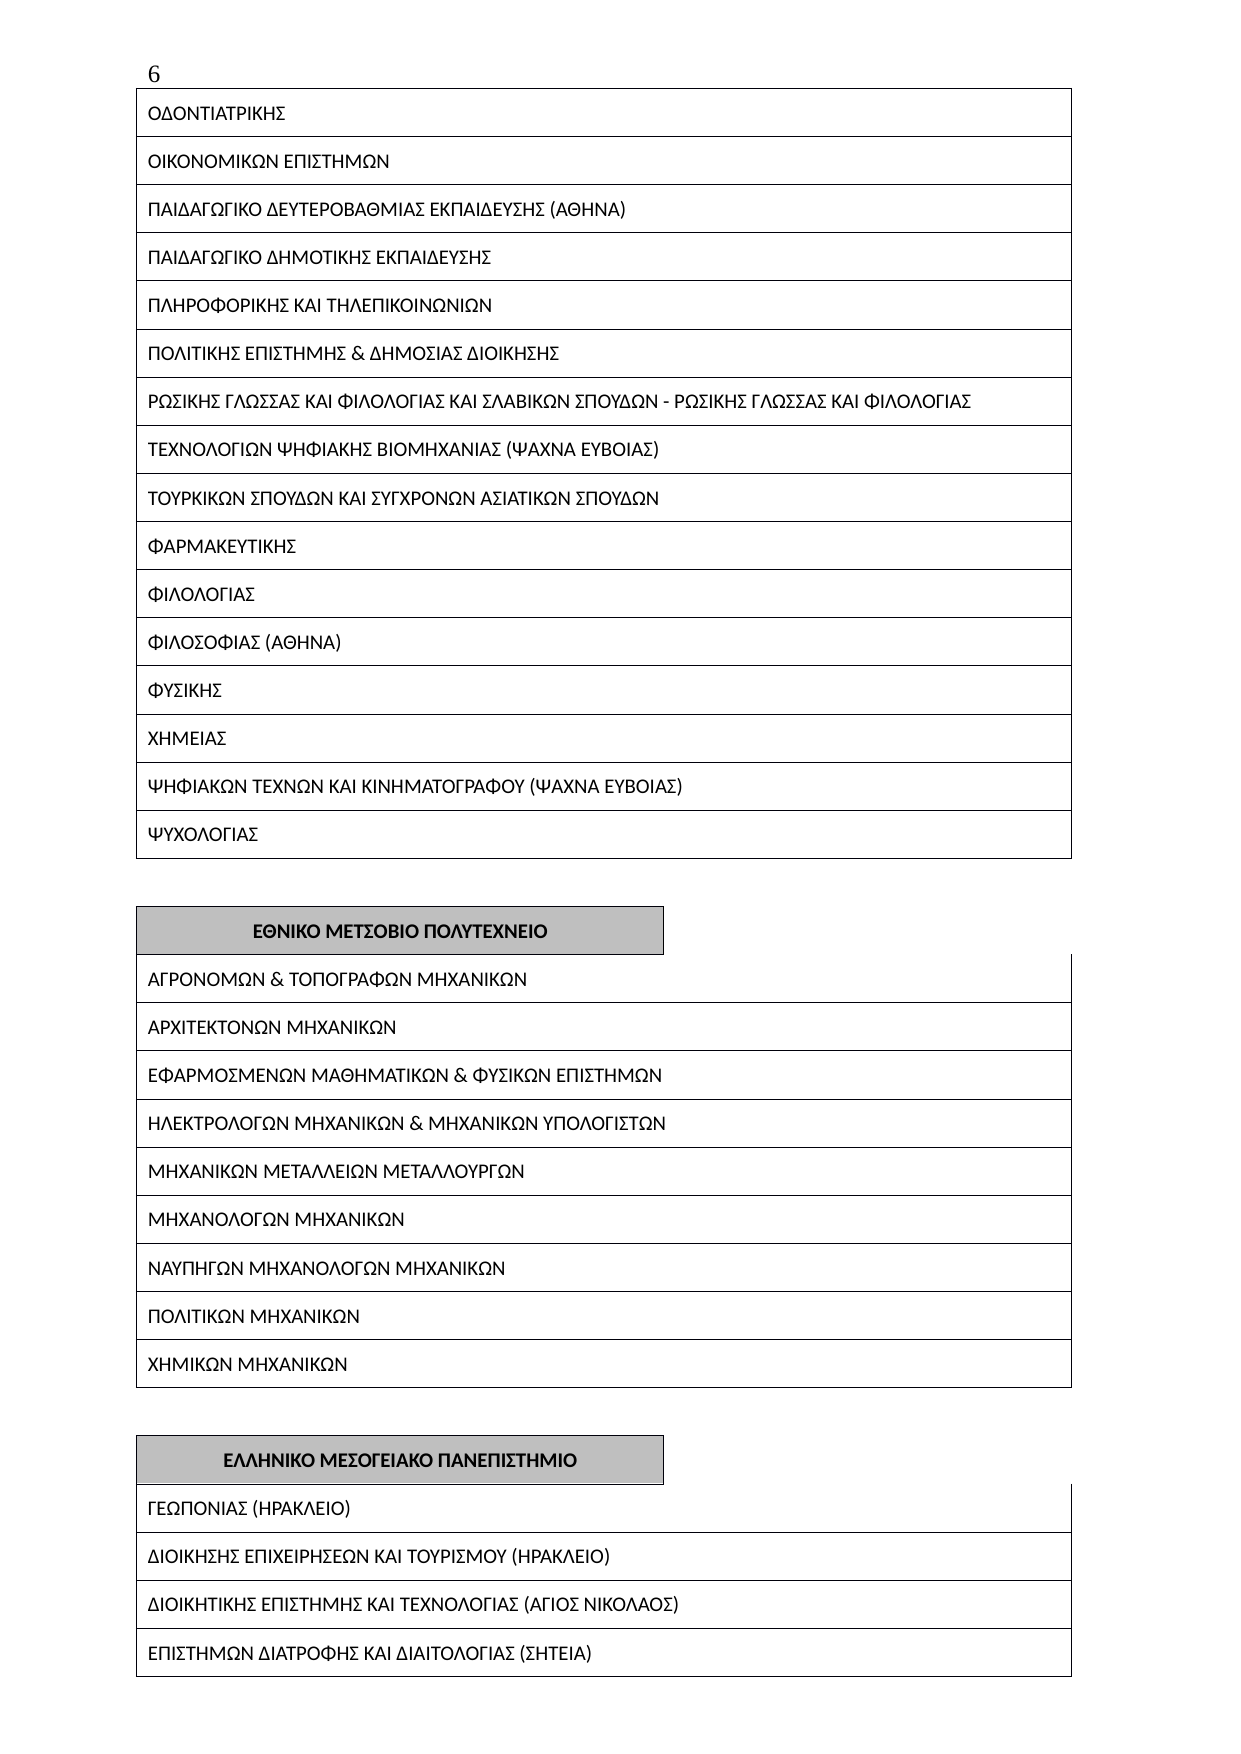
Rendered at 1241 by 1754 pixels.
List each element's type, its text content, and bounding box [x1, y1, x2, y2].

table_cell ΗΛΕΚΤΡΟΛΟΓΩΝ ΜΗΧΑΝΙΚΩΝ & ΜΗΧΑΝΙΚΩΝ ΥΠΟΛΟΓΙΣΤΩΝ [137, 1100, 1071, 1147]
table_cell ΕΘΝΙΚΟ ΜΕΤΣΟΒΙΟ ΠΟΛΥΤΕΧΝΕΙΟ [137, 907, 663, 954]
table_cell ΡΩΣΙΚΗΣ ΓΛΩΣΣΑΣ ΚΑΙ ΦΙΛΟΛΟΓΙΑΣ ΚΑΙ ΣΛΑΒΙΚΩΝ ΣΠΟΥΔΩΝ - ΡΩΣΙΚΗΣ ΓΛΩΣΣΑΣ ΚΑΙ ΦΙΛΟΛΟΓΙΑΣ [137, 378, 1071, 425]
table_cell ΤΕΧΝΟΛΟΓΙΩΝ ΨΗΦΙΑΚΗΣ ΒΙΟΜΗΧΑΝΙΑΣ (ΨΑΧΝΑ ΕΥΒΟΙΑΣ) [137, 426, 1071, 473]
table_cell ΑΓΡΟΝΟΜΩΝ & ΤΟΠΟΓΡΑΦΩΝ ΜΗΧΑΝΙΚΩΝ [137, 954, 1071, 1002]
table_cell ΝΑΥΠΗΓΩΝ ΜΗΧΑΝΟΛΟΓΩΝ ΜΗΧΑΝΙΚΩΝ [137, 1244, 1071, 1291]
table_cell ΦΙΛΟΣΟΦΙΑΣ (ΑΘΗΝΑ) [137, 618, 1071, 665]
table_cell ΜΗΧΑΝΙΚΩΝ ΜΕΤΑΛΛΕΙΩΝ ΜΕΤΑΛΛΟΥΡΓΩΝ [137, 1148, 1071, 1195]
table_cell ΕΛΛΗΝΙΚΟ ΜΕΣΟΓΕΙΑΚΟ ΠΑΝΕΠΙΣΤΗΜΙΟ [137, 1436, 663, 1483]
table_cell [136, 1388, 664, 1435]
table_cell ΦΑΡΜΑΚΕΥΤΙΚΗΣ [137, 522, 1071, 569]
table_cell ΓΕΩΠΟΝΙΑΣ (ΗΡΑΚΛΕΙΟ) [137, 1484, 1071, 1532]
table_cell ΜΗΧΑΝΟΛΟΓΩΝ ΜΗΧΑΝΙΚΩΝ [137, 1196, 1071, 1243]
table_cell ΨΥΧΟΛΟΓΙΑΣ [137, 811, 1071, 858]
table_cell ΑΡΧΙΤΕΚΤΟΝΩΝ ΜΗΧΑΝΙΚΩΝ [137, 1003, 1071, 1050]
table_cell ΔΙΟΙΚΗΤΙΚΗΣ ΕΠΙΣΤΗΜΗΣ ΚΑΙ ΤΕΧΝΟΛΟΓΙΑΣ (ΑΓΙΟΣ ΝΙΚΟΛΑΟΣ) [137, 1581, 1071, 1628]
table_cell ΧΗΜΙΚΩΝ ΜΗΧΑΝΙΚΩΝ [137, 1340, 1071, 1387]
table_cell ΠΑΙΔΑΓΩΓΙΚΟ ΔΕΥΤΕΡΟΒΑΘΜΙΑΣ ΕΚΠΑΙΔΕΥΣΗΣ (ΑΘΗΝΑ) [137, 185, 1071, 232]
table_cell ΧΗΜΕΙΑΣ [137, 715, 1071, 762]
table_cell ΔΙΟΙΚΗΣΗΣ ΕΠΙΧΕΙΡΗΣΕΩΝ ΚΑΙ ΤΟΥΡΙΣΜΟΥ (ΗΡΑΚΛΕΙΟ) [137, 1533, 1071, 1580]
table_cell ΟΔΟΝΤΙΑΤΡΙΚΗΣ [137, 89, 1071, 136]
table_cell ΦΥΣΙΚΗΣ [137, 666, 1071, 713]
table_cell ΠΟΛΙΤΙΚΗΣ ΕΠΙΣΤΗΜΗΣ & ΔΗΜΟΣΙΑΣ ΔΙΟΙΚΗΣΗΣ [137, 330, 1071, 377]
table_cell ΨΗΦΙΑΚΩΝ ΤΕΧΝΩΝ ΚΑΙ ΚΙΝΗΜΑΤΟΓΡΑΦΟΥ (ΨΑΧΝΑ ΕΥΒΟΙΑΣ) [137, 763, 1071, 810]
table_cell ΠΑΙΔΑΓΩΓΙΚΟ ΔΗΜΟΤΙΚΗΣ ΕΚΠΑΙΔΕΥΣΗΣ [137, 233, 1071, 280]
table_cell ΤΟΥΡΚΙΚΩΝ ΣΠΟΥΔΩΝ ΚΑΙ ΣΥΓΧΡΟΝΩΝ ΑΣΙΑΤΙΚΩΝ ΣΠΟΥΔΩΝ [137, 474, 1071, 521]
table_cell ΠΛΗΡΟΦΟΡΙΚΗΣ ΚΑΙ ΤΗΛΕΠΙΚΟΙΝΩΝΙΩΝ [137, 281, 1071, 328]
table_cell ΦΙΛΟΛΟΓΙΑΣ [137, 570, 1071, 617]
table_cell ΕΠΙΣΤΗΜΩΝ ΔΙΑΤΡΟΦΗΣ ΚΑΙ ΔΙΑΙΤΟΛΟΓΙΑΣ (ΣΗΤΕΙΑ) [137, 1629, 1071, 1676]
table_cell [136, 859, 1072, 906]
table_cell ΟΙΚΟΝΟΜΙΚΩΝ ΕΠΙΣΤΗΜΩΝ [137, 137, 1071, 184]
table_cell ΕΦΑΡΜΟΣΜΕΝΩΝ ΜΑΘΗΜΑΤΙΚΩΝ & ΦΥΣΙΚΩΝ ΕΠΙΣΤΗΜΩΝ [137, 1051, 1071, 1098]
table_cell ΠΟΛΙΤΙΚΩΝ ΜΗΧΑΝΙΚΩΝ [137, 1292, 1071, 1339]
